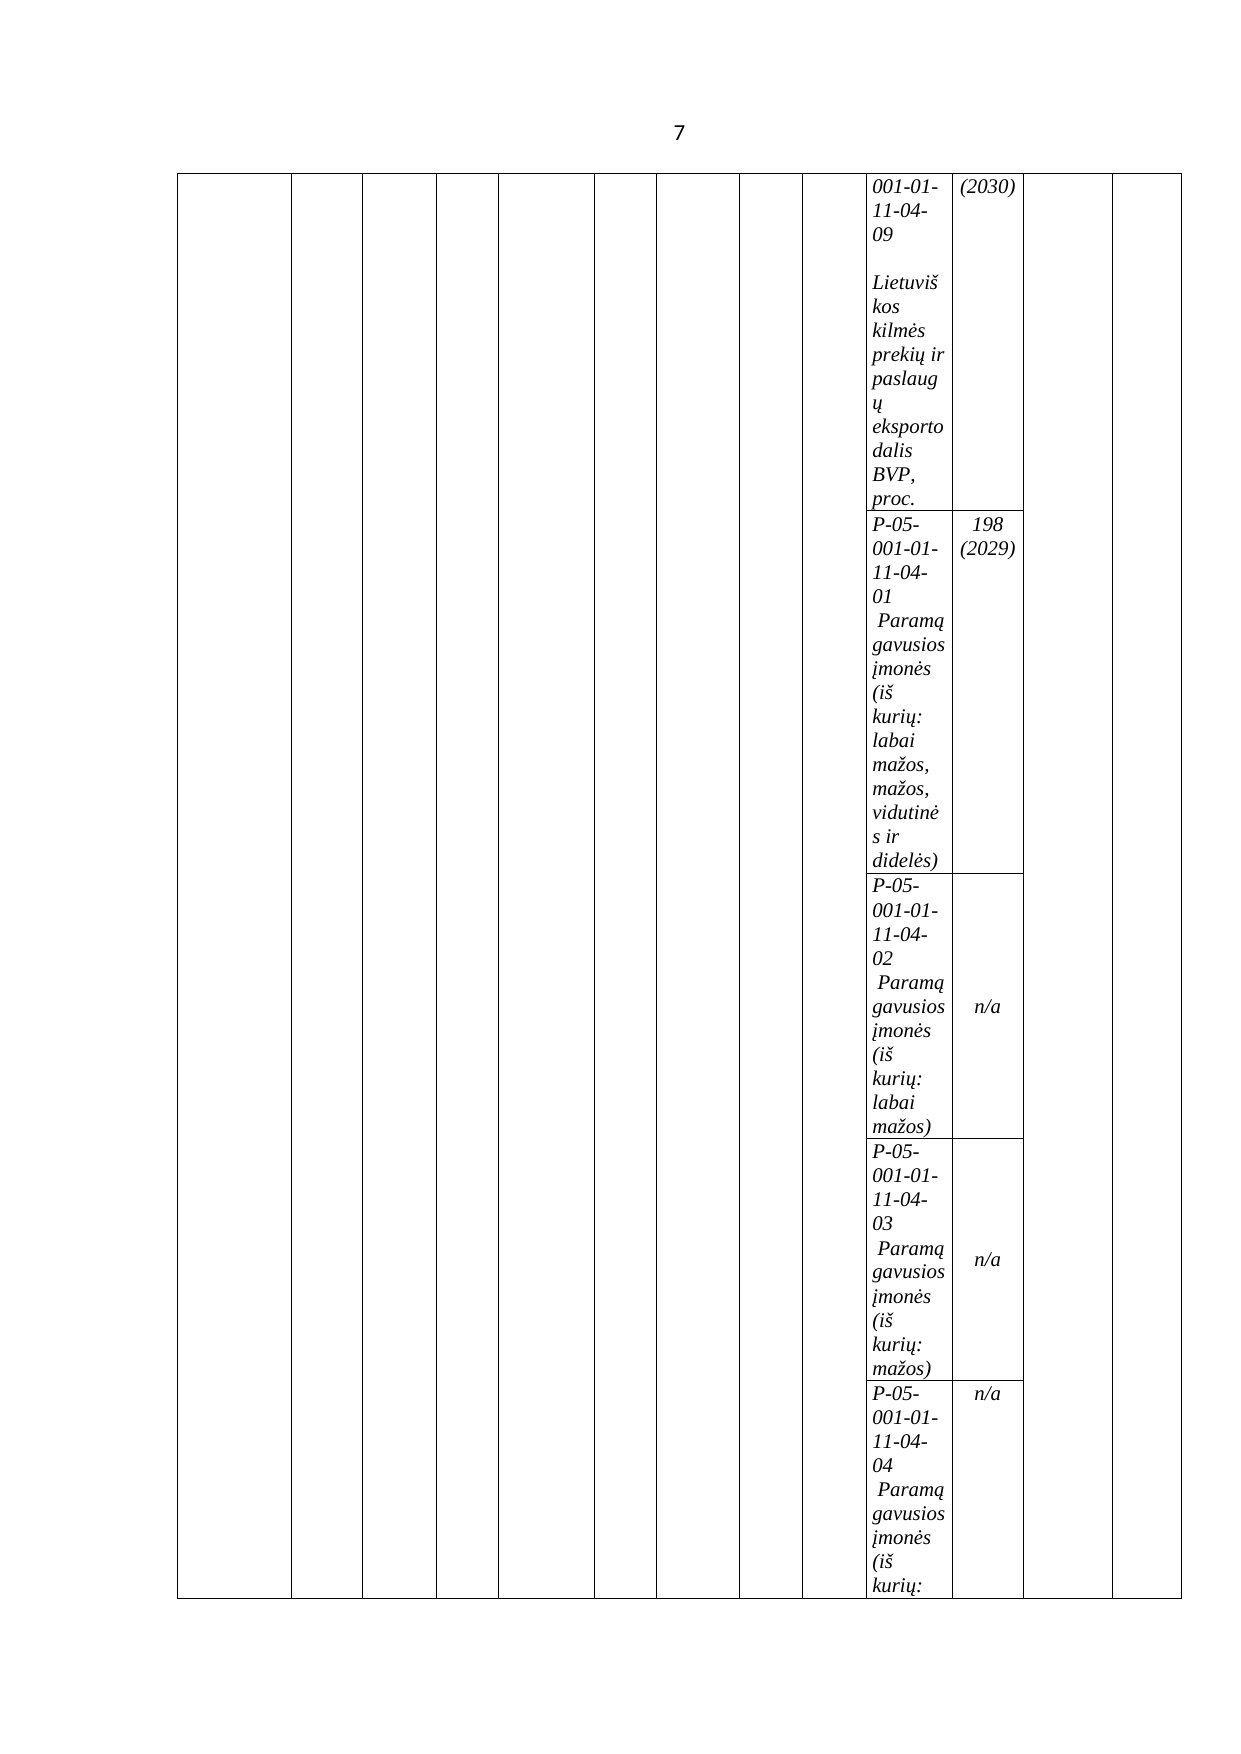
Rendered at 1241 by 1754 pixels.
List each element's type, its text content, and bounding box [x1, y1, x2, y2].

table_cell n/a [953, 1139, 1023, 1380]
table_cell P-05-001-01-11-04-03 Paramą gavusios įmonės (iš kurių: mažos) [867, 1139, 952, 1380]
table_cell [740, 174, 802, 1597]
table_cell - [1113, 174, 1181, 1597]
table_cell [1024, 174, 1112, 1597]
table_cell P-05-001-01-11-04-02 Paramą gavusios įmonės (iš kurių: labai mažos) [867, 874, 952, 1138]
table_cell 198 (2029) [953, 511, 1023, 872]
table_cell (2030) [953, 174, 1023, 510]
table_cell [292, 174, 362, 1597]
table_cell [363, 174, 436, 1597]
table_cell [499, 174, 594, 1597]
table_cell [437, 174, 498, 1597]
table_cell n/a [953, 1381, 1023, 1597]
table_cell [657, 174, 739, 1597]
table_cell P-05-001-01-11-04-04 Paramą gavusios įmonės (iš kurių: [867, 1381, 952, 1597]
table_cell [595, 174, 656, 1597]
table_cell 001-01-11-04-09 Lietuviškos kilmės prekių ir paslaugų eksporto dalis BVP, proc. [867, 174, 952, 510]
table_cell [803, 174, 866, 1597]
table_cell [178, 174, 291, 1597]
table_cell P-05-001-01-11-04-01 Paramą gavusios įmonės (iš kurių: labai mažos, mažos, vidutinės ir didelės) [867, 511, 952, 872]
table_cell n/a [953, 874, 1023, 1138]
